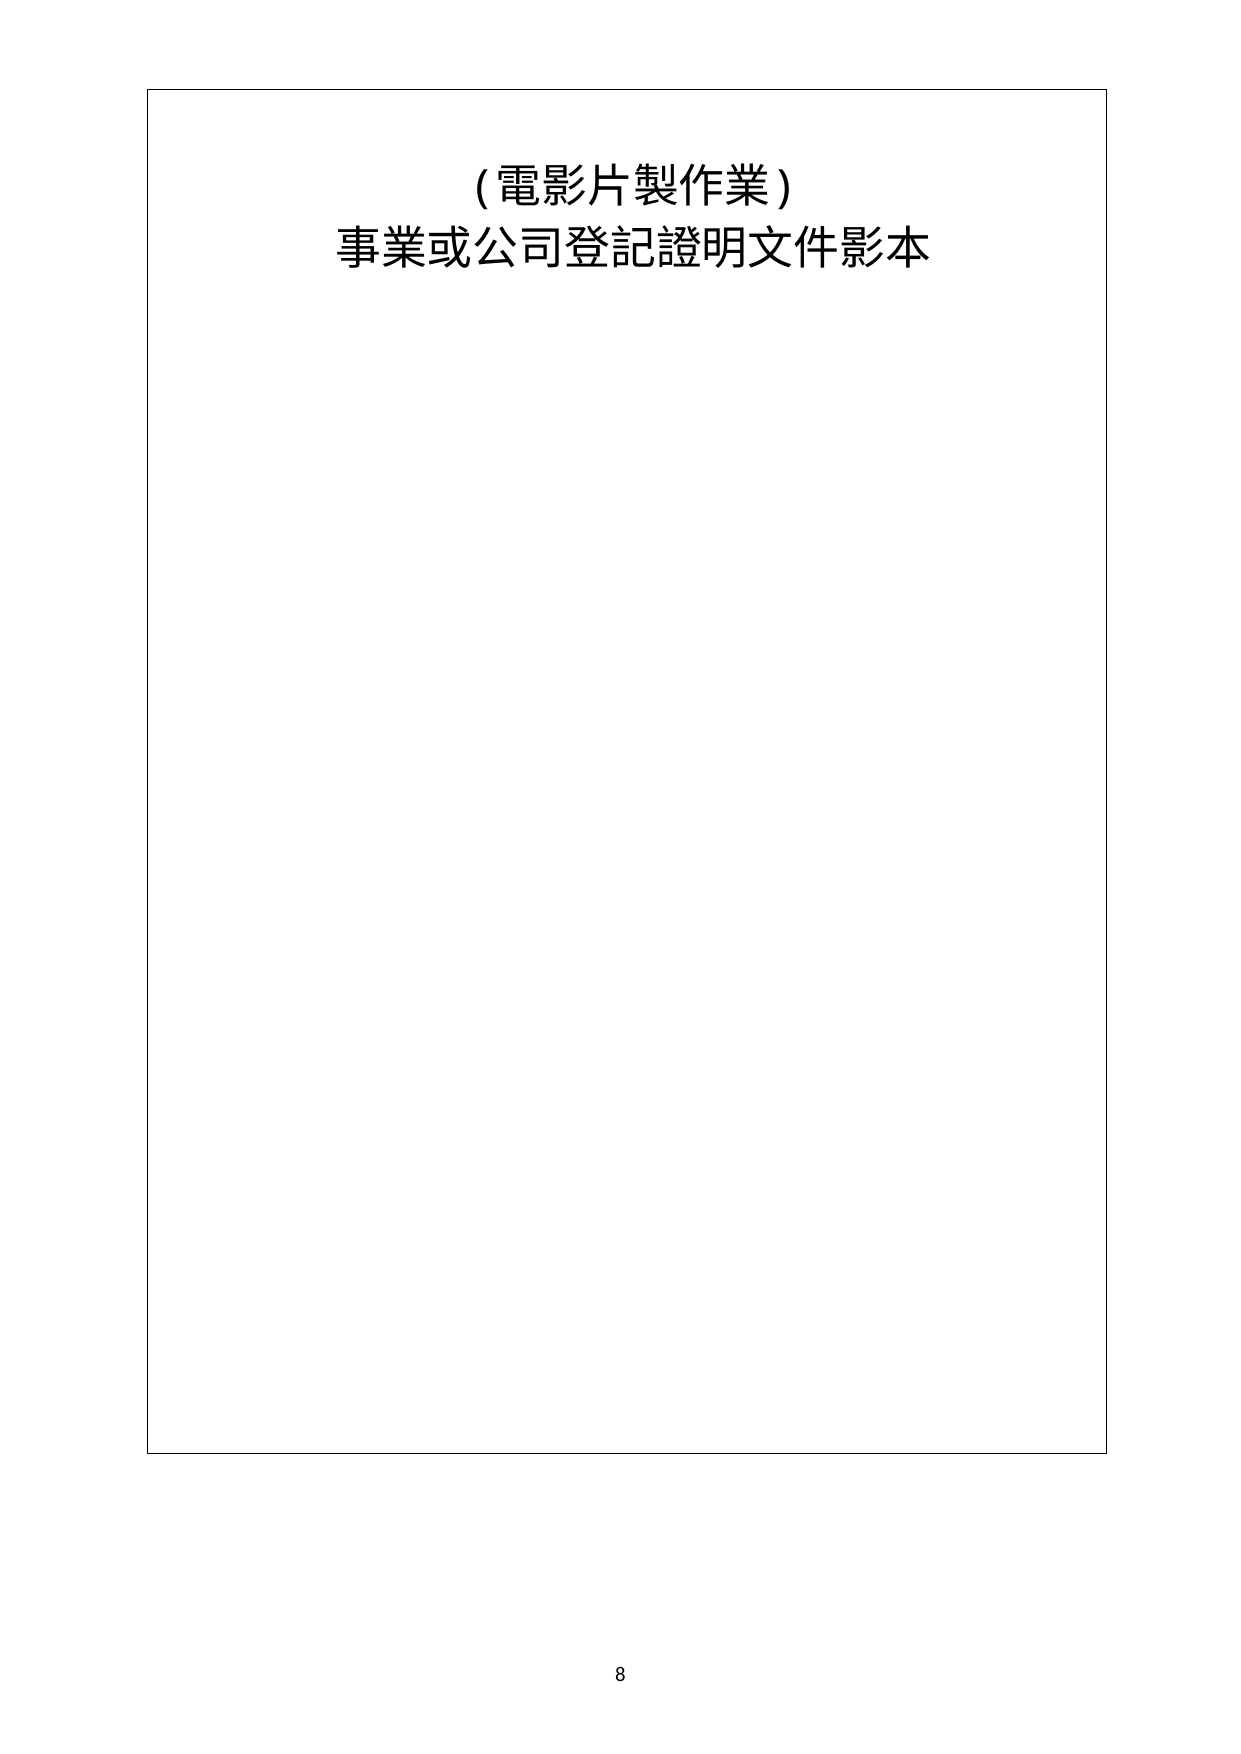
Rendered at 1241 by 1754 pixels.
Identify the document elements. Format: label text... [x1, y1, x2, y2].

table_header (電影片製作業) 事業或公司登記證明文件影本 [148, 90, 1106, 1453]
